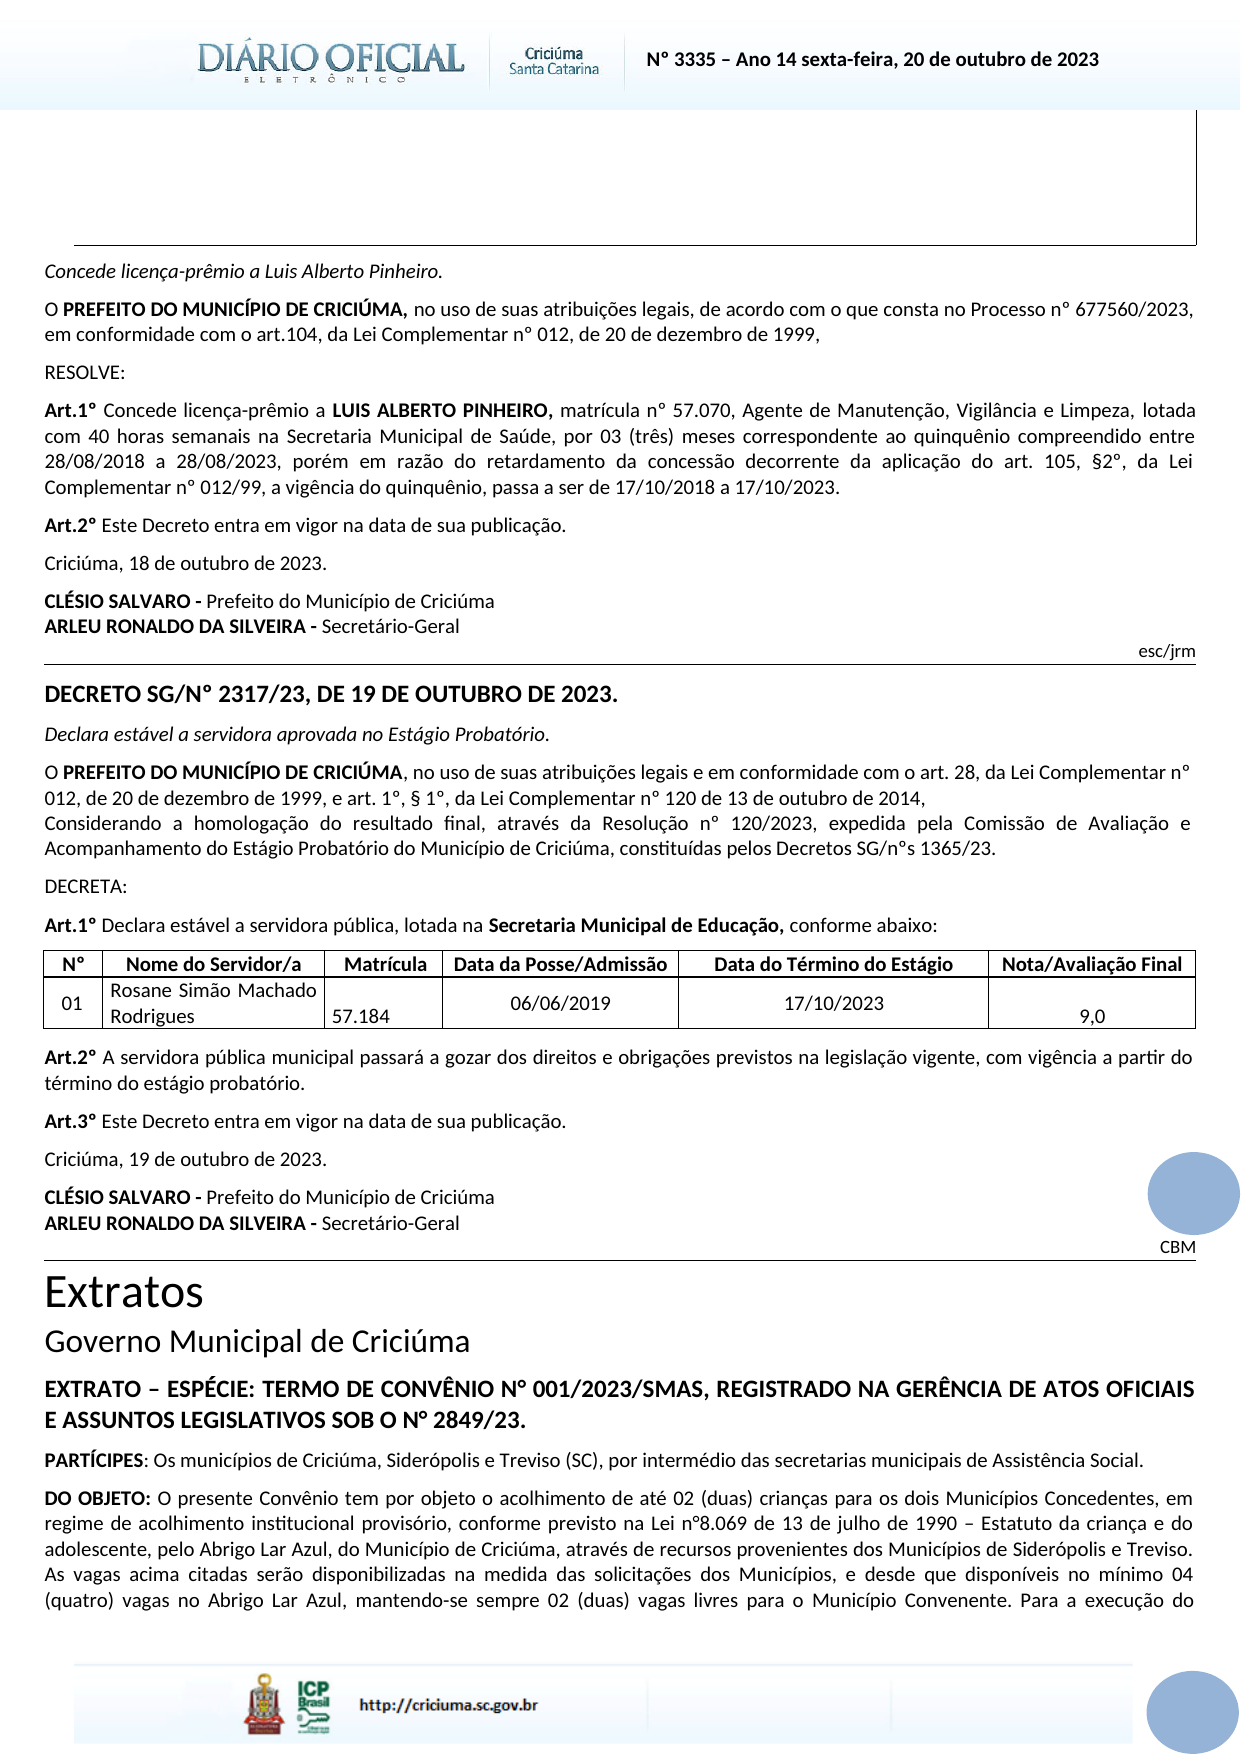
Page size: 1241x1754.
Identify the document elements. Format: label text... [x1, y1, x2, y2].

table_cell 01 [44, 978, 102, 1028]
table_cell 9,0 [989, 978, 1195, 1028]
table_header Nome do Servidor/a [103, 951, 324, 976]
text EXTRATO – ESPÉCIE: TERMO DE CONVÊNIO N° 001/2023/SMAS, REGISTRADO NA GERÊNCIA DE ATOS OFICIAIS E ASSUNTOS LEGISLATIVOS SOB O N° 2849/23. [44, 1373, 1196, 1434]
text Criciúma, 19 de outubro de 2023. [44, 1146, 1196, 1172]
text Declara estável a servidora aprovada no Estágio Probatório. [44, 721, 1198, 747]
table_cell 06/06/2019 [443, 978, 678, 1028]
text DECRETO SG/Nº 2317/23, DE 19 DE OUTUBRO DE 2023. [44, 678, 1196, 708]
text DO OBJETO: O presente Convênio tem por objeto o acolhimento de até 02 (duas) crianças para os dois Municípios Concedentes, em regime de acolhimento institucional provisório, conforme previsto na Lei n°8.069 de 13 de julho de 1990 – Estatuto da criança e do adolescente, pelo Abrigo Lar Azul, do Município de Criciúma, através de recursos provenientes dos Municípios de Siderópolis e Treviso. As vagas acima citadas serão disponibilizadas na medida das solicitações dos Municípios, e desde que disponíveis no mínimo 04 (quatro) vagas no Abrigo Lar Azul, mantendo-se sempre 02 (duas) vagas livres para o Município Convenente. Para a execução do [44, 1485, 1196, 1612]
text Concede licença-prêmio a Luis Alberto Pinheiro. [44, 258, 1196, 283]
table_header Data da Posse/Admissão [443, 951, 678, 976]
text CBM [44, 1235, 1196, 1260]
table_cell 17/10/2023 [679, 978, 988, 1028]
text Considerando a homologação do resultado final, através da Resolução nº 120/2023, expedida pela Comissão de Avaliação e Acompanhamento do Estágio Probatório do Município de Criciúma, constituídas pelos Decretos SG/nºs 1365/23. [44, 810, 1193, 861]
table_header Nº [44, 951, 102, 976]
text Art.3º Este Decreto entra em vigor na data de sua publicação. [44, 1108, 1196, 1133]
table_cell Rosane Simão Machado Rodrigues [103, 978, 324, 1028]
text Extratos [44, 1261, 1196, 1320]
text RESOLVE: [44, 359, 1196, 385]
text esc/jrm [44, 639, 1196, 664]
text O PREFEITO DO MUNICÍPIO DE CRICIÚMA, no uso de suas atribuições legais, de acordo com o que consta no Processo nº 677560/2023, em conformidade com o art.104, da Lei Complementar nº 012, de 20 de dezembro de 1999, [44, 296, 1196, 347]
text Criciúma, 18 de outubro de 2023. [44, 550, 1196, 576]
text CLÉSIO SALVARO - Prefeito do Município de Criciúma [44, 588, 1196, 614]
text DECRETA: [44, 874, 1193, 899]
table_header Nota/Avaliação Final [989, 951, 1195, 976]
text Governo Municipal de Criciúma [44, 1320, 1196, 1361]
text O PREFEITO DO MUNICÍPIO DE CRICIÚMA, no uso de suas atribuições legais e em conformidade com o art. 28, da Lei Complementar nº 012, de 20 de dezembro de 1999, e art. 1º, § 1º, da Lei Complementar nº 120 de 13 de outubro de 2014, [44, 759, 1193, 810]
table_header Data do Término do Estágio [679, 951, 988, 976]
text Art.2º A servidora pública municipal passará a gozar dos direitos e obrigações previstos na legislação vigente, com vigência a partir do término do estágio probatório. [44, 1044, 1196, 1095]
text Art.1º Declara estável a servidora pública, lotada na Secretaria Municipal de Educação, conforme abaixo: [44, 912, 1193, 937]
table_header Matrícula [325, 951, 442, 976]
text Art.1º Concede licença-prêmio a LUIS ALBERTO PINHEIRO, matrícula nº 57.070, Agente de Manutenção, Vigilância e Limpeza, lotada com 40 horas semanais na Secretaria Municipal de Saúde, por 03 (três) meses correspondente ao quinquênio compreendido entre 28/08/2018 a 28/08/2023, porém em razão do retardamento da concessão decorrente da aplicação do art. 105, §2º, da Lei Complementar nº 012/99, a vigência do quinquênio, passa a ser de 17/10/2018 a 17/10/2023. [44, 398, 1196, 499]
table_cell 57.184 [325, 978, 442, 1028]
text ARLEU RONALDO DA SILVEIRA - Secretário-Geral [44, 614, 1196, 639]
text CLÉSIO SALVARO - Prefeito do Município de Criciúma [44, 1184, 1151, 1210]
text ARLEU RONALDO DA SILVEIRA - Secretário-Geral [44, 1210, 1183, 1235]
text Art.2º Este Decreto entra em vigor na data de sua publicação. [44, 512, 1196, 537]
text PARTÍCIPES: Os municípios de Criciúma, Siderópolis e Treviso (SC), por intermédio das secretarias municipais de Assistência Social. [44, 1447, 1196, 1472]
